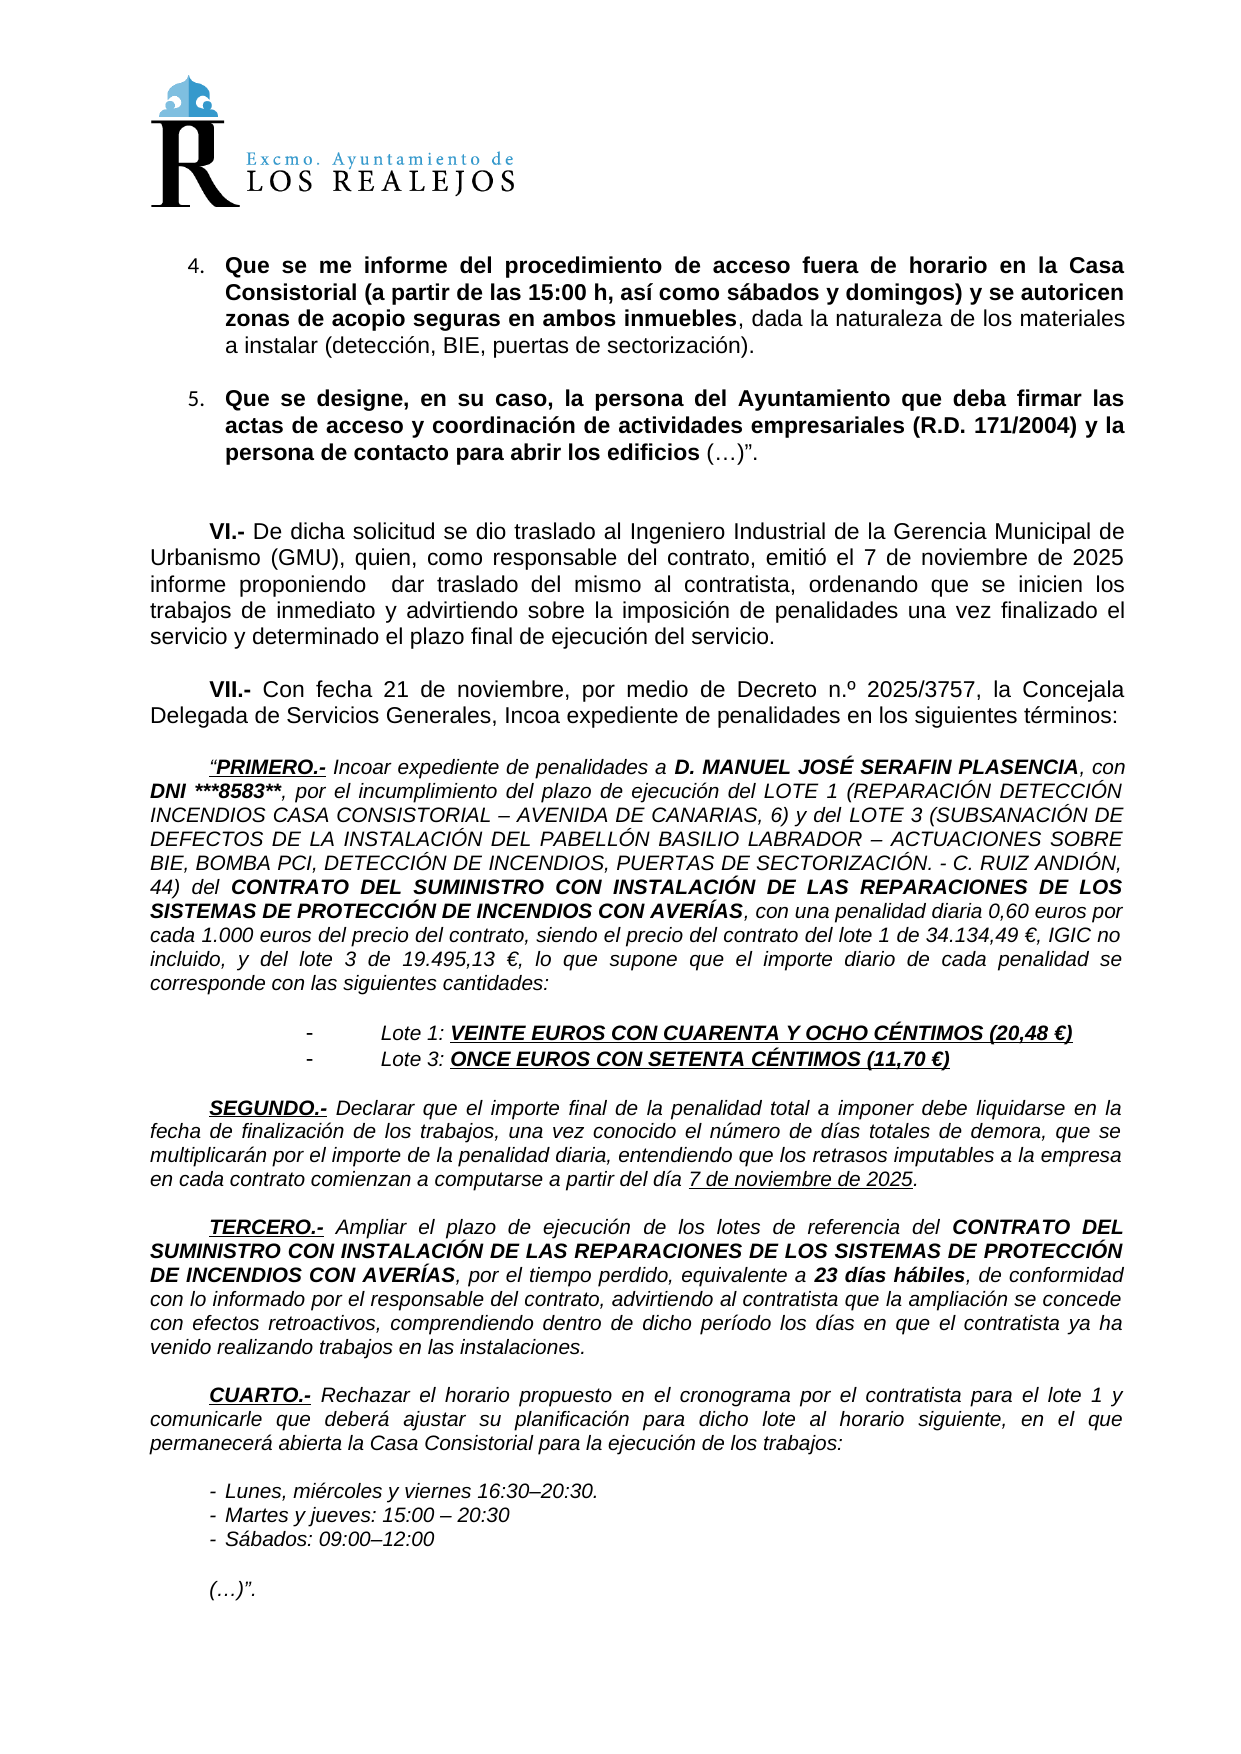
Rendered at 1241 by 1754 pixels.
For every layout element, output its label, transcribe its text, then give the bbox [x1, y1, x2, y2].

list Que se me informe del procedimiento de acceso fuera de horario en la Casa Consistorial (a partir de las 15:00 h, así como sábados y domingos) y se autoricen zonas de acopio seguras en ambos inmuebles, dada la naturaleza de los materiales a instalar (detección, BIE, puertas de sectorización). [187, 251, 1126, 358]
list Lote 3: ONCE EUROS CON SETENTA CÉNTIMOS (11,70 €) [306, 1045, 1126, 1071]
text VII.- Con fecha 21 de noviembre, por medio de Decreto n.º 2025/3757, la Concejala Delegada de Servicios Generales, Incoa expediente de penalidades en los siguientes términos: [150, 676, 1126, 729]
text (…)”. [209, 1576, 1126, 1601]
text - Martes y jueves: 15:00 – 20:30 [150, 1503, 1126, 1527]
text CUARTO.- Rechazar el horario propuesto en el cronograma por el contratista para el lote 1 y comunicarle que deberá ajustar su planificación para dicho lote al horario siguiente, en el que permanecerá abierta la Casa Consistorial para la ejecución de los trabajos: [150, 1383, 1126, 1455]
text TERCERO.- Ampliar el plazo de ejecución de los lotes de referencia del CONTRATO DEL SUMINISTRO CON INSTALACIÓN DE LAS REPARACIONES DE LOS SISTEMAS DE PROTECCIÓN DE INCENDIOS CON AVERÍAS, por el tiempo perdido, equivalente a 23 días hábiles, de conformidad con lo informado por el responsable del contrato, advirtiendo al contratista que la ampliación se concede con efectos retroactivos, comprendiendo dentro de dicho período los días en que el contratista ya ha venido realizando trabajos en las instalaciones. [150, 1215, 1126, 1359]
list Que se designe, en su caso, la persona del Ayuntamiento que deba firmar las actas de acceso y coordinación de actividades empresariales (R.D. 171/2004) y la persona de contacto para abrir los edificios (…)”. [187, 384, 1126, 465]
text VI.- De dicha solicitud se dio traslado al Ingeniero Industrial de la Gerencia Municipal de Urbanismo (GMU), quien, como responsable del contrato, emitió el 7 de noviembre de 2025 informe proponiendo dar traslado del mismo al contratista, ordenando que se inicien los trabajos de inmediato y advirtiendo sobre la imposición de penalidades una vez finalizado el servicio y determinado el plazo final de ejecución del servicio. [150, 518, 1126, 650]
text SEGUNDO.- Declarar que el importe final de la penalidad total a imponer debe liquidarse en la fecha de finalización de los trabajos, una vez conocido el número de días totales de demora, que se multiplicarán por el importe de la penalidad diaria, entendiendo que los retrasos imputables a la empresa en cada contrato comienzan a computarse a partir del día 7 de noviembre de 2025. [150, 1095, 1126, 1191]
text “PRIMERO.- Incoar expediente de penalidades a D. MANUEL JOSÉ SERAFIN PLASENCIA, con DNI ***8583**, por el incumplimiento del plazo de ejecución del LOTE 1 (REPARACIÓN DETECCIÓN INCENDIOS CASA CONSISTORIAL – AVENIDA DE CANARIAS, 6) y del LOTE 3 (SUBSANACIÓN DE DEFECTOS DE LA INSTALACIÓN DEL PABELLÓN BASILIO LABRADOR – ACTUACIONES SOBRE BIE, BOMBA PCI, DETECCIÓN DE INCENDIOS, PUERTAS DE SECTORIZACIÓN. - C. RUIZ ANDIÓN, 44) del CONTRATO DEL SUMINISTRO CON INSTALACIÓN DE LAS REPARACIONES DE LOS SISTEMAS DE PROTECCIÓN DE INCENDIOS CON AVERÍAS, con una penalidad diaria 0,60 euros por cada 1.000 euros del precio del contrato, siendo el precio del contrato del lote 1 de 34.134,49 €, IGIC no incluido, y del lote 3 de 19.495,13 €, lo que supone que el importe diario de cada penalidad se corresponde con las siguientes cantidades: [150, 755, 1126, 995]
list Lote 1: VEINTE EUROS CON CUARENTA Y OCHO CÉNTIMOS (20,48 €) [306, 1019, 1126, 1045]
text - Lunes, miércoles y viernes 16:30–20:30. [150, 1479, 1126, 1503]
text - Sábados: 09:00–12:00 [150, 1527, 1126, 1551]
